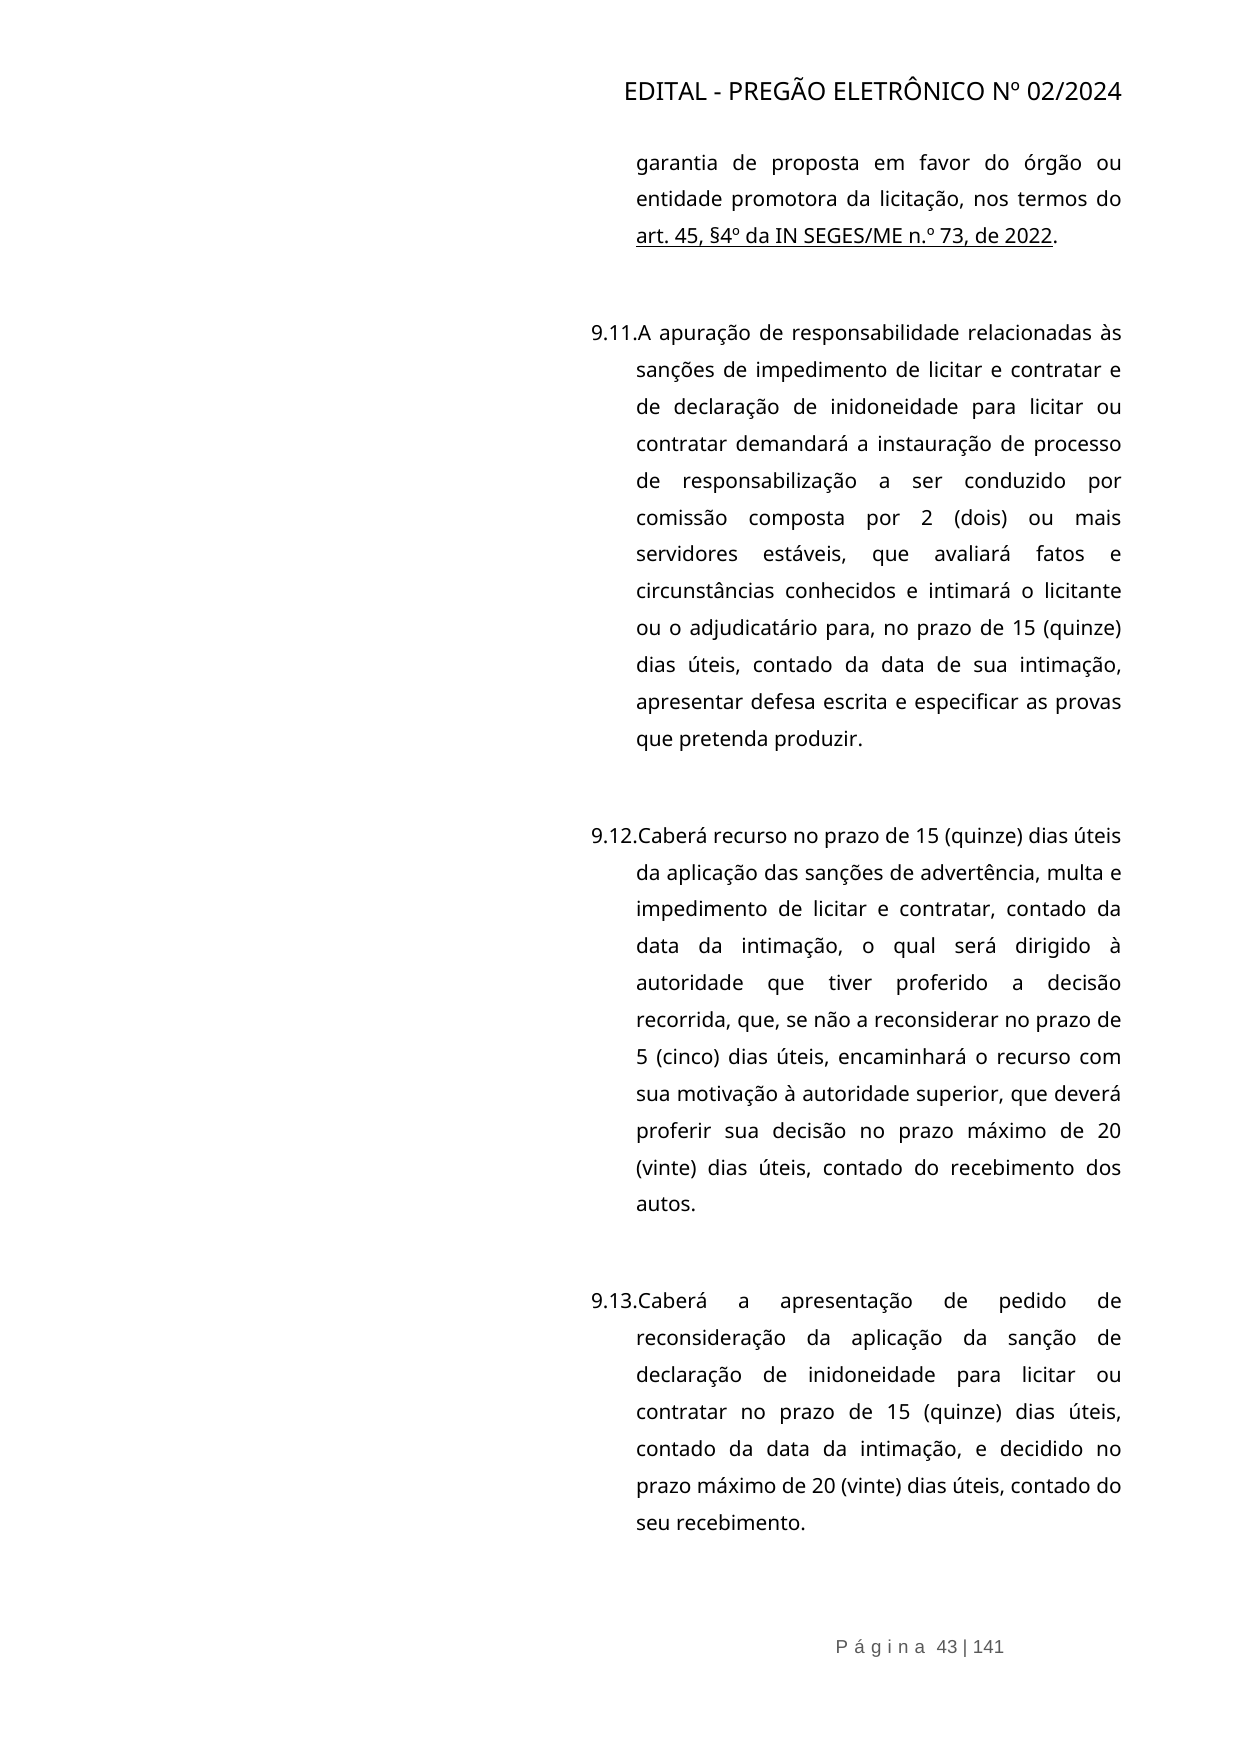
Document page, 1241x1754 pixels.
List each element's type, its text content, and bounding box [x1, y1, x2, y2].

list Caberá recurso no prazo de 15 (quinze) dias úteis da aplicação das sanções de advertência, multa e impedimento de licitar e contratar, contado da data da intimação, o qual será dirigido à autoridade que tiver proferido a decisão recorrida, que, se não a reconsiderar no prazo de 5 (cinco) dias úteis, encaminhará o recurso com sua motivação à autoridade superior, que deverá proferir sua decisão no prazo máximo de 20 (vinte) dias úteis, contado do recebimento dos autos. [591, 821, 1122, 1218]
list A apuração de responsabilidade relacionadas às sanções de impedimento de licitar e contratar e de declaração de inidoneidade para licitar ou contratar demandará a instauração de processo de responsabilização a ser conduzido por comissão composta por 2 (dois) ou mais servidores estáveis, que avaliará fatos e circunstâncias conhecidos e intimará o licitante ou o adjudicatário para, no prazo de 15 (quinze) dias úteis, contado da data de sua intimação, apresentar defesa escrita e especificar as provas que pretenda produzir. [591, 318, 1122, 752]
list A recusa injustificada do adjudicatário em assinar o contrato, ou em aceitar ou retirar o instrumento equivalente no prazo estabelecido pela Administração, descrita no item 9.1.3, caracterizará o descumprimento total da obrigação assumida e o sujeitará às penalidades e à imediata perda da garantia de proposta em favor do órgão ou entidade promotora da licitação, nos termos do art. 45, §4º da IN SEGES/ME n.º 73, de 2022. [591, 148, 1122, 250]
list Caberá a apresentação de pedido de reconsideração da aplicação da sanção de declaração de inidoneidade para licitar ou contratar no prazo de 15 (quinze) dias úteis, contado da data da intimação, e decidido no prazo máximo de 20 (vinte) dias úteis, contado do seu recebimento. [591, 1286, 1122, 1536]
